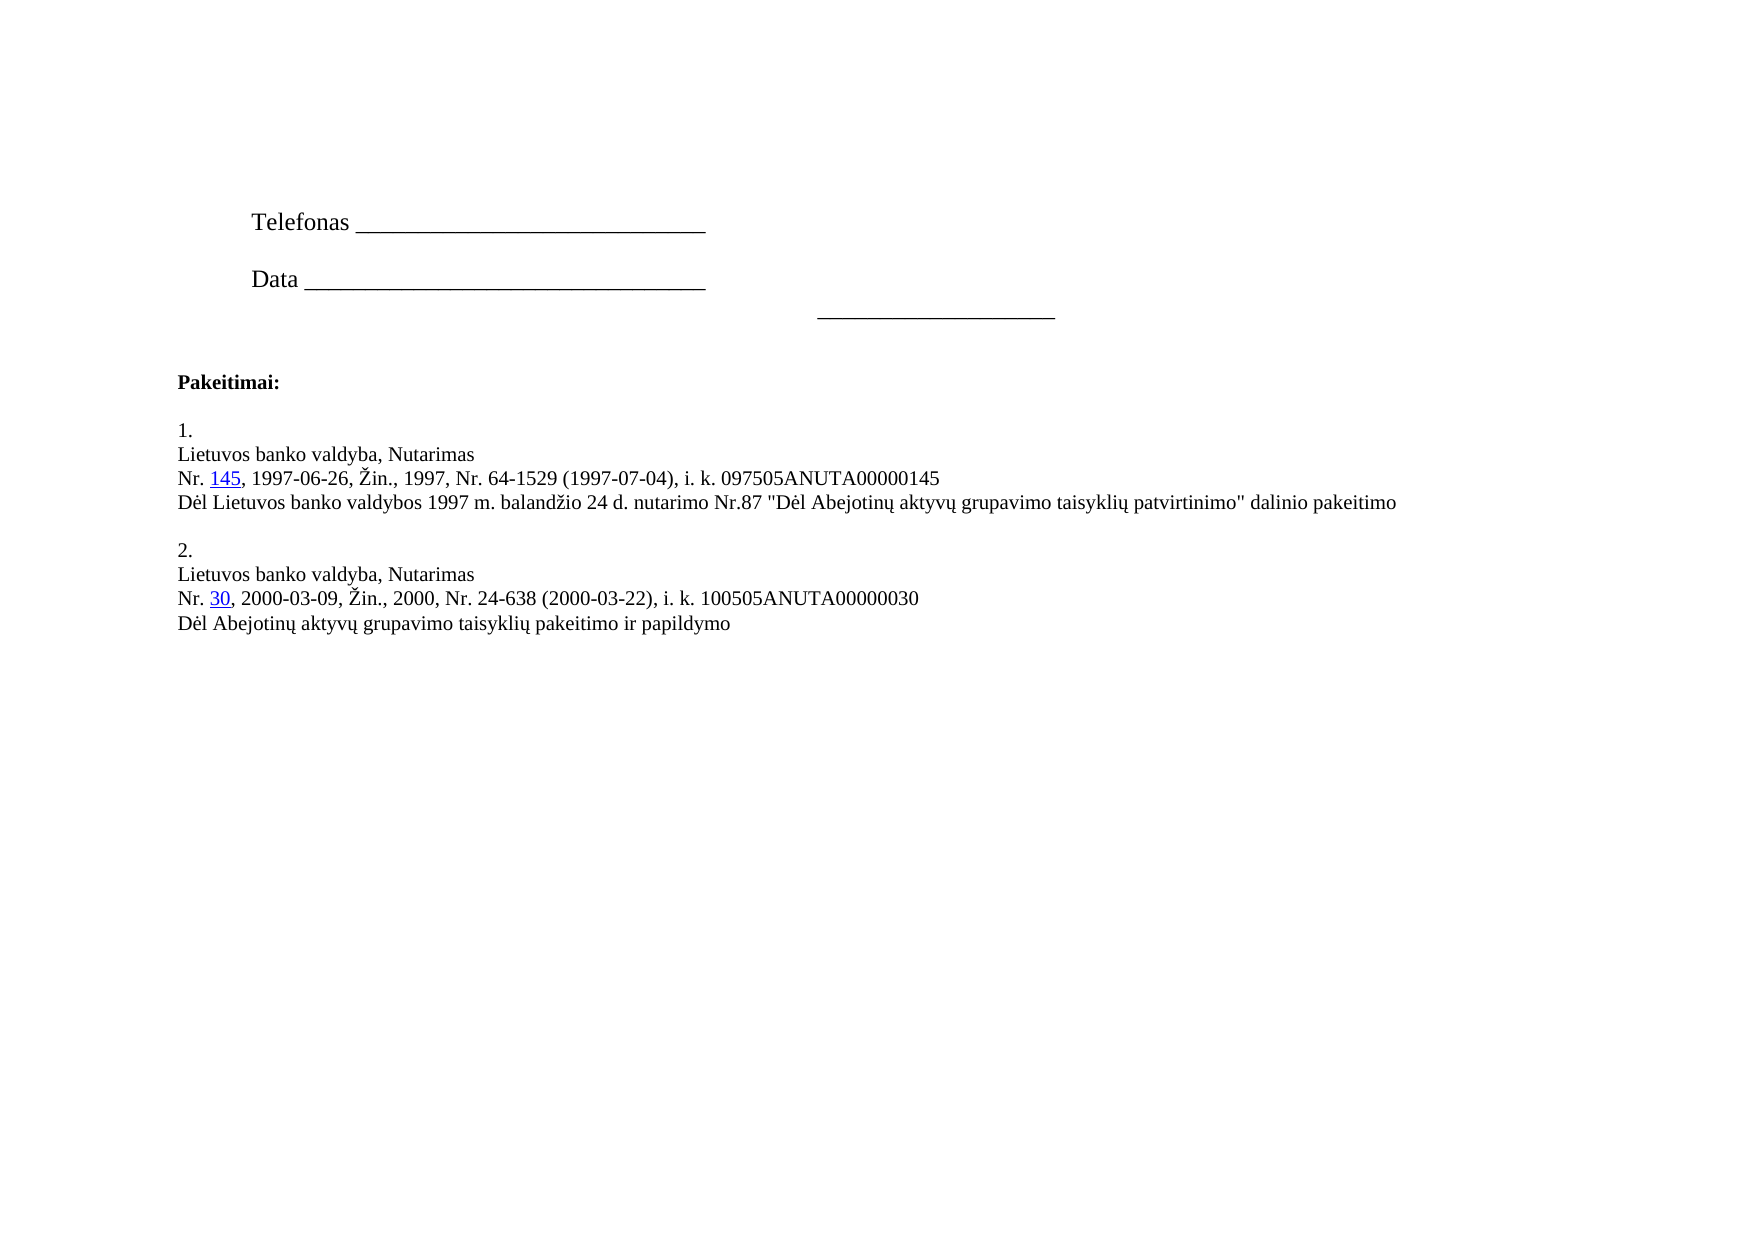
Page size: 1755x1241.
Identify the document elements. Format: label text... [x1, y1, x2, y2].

text Lietuvos banko valdyba, Nutarimas [177, 442, 1695, 466]
text Telefonas [177, 207, 1695, 235]
text ___________________ [177, 293, 1695, 322]
text 1. [177, 418, 1695, 442]
text Nr. 145, 1997-06-26, Žin., 1997, Nr. 64-1529 (1997-07-04), i. k. 097505ANUTA00000145 [177, 466, 1695, 490]
text Pakeitimai: [177, 370, 1695, 394]
text Nr. 30, 2000-03-09, Žin., 2000, Nr. 24-638 (2000-03-22), i. k. 100505ANUTA00000030 [177, 586, 1695, 610]
text 2. [177, 538, 1695, 562]
text Lietuvos banko valdyba, Nutarimas [177, 562, 1695, 586]
text Dėl Lietuvos banko valdybos 1997 m. balandžio 24 d. nutarimo Nr.87 "Dėl Abejotinų aktyvų grupavimo taisyklių patvirtinimo" dalinio pakeitimo [177, 490, 1695, 514]
text Data [177, 264, 1695, 293]
text Dėl Abejotinų aktyvų grupavimo taisyklių pakeitimo ir papildymo [177, 610, 1695, 634]
